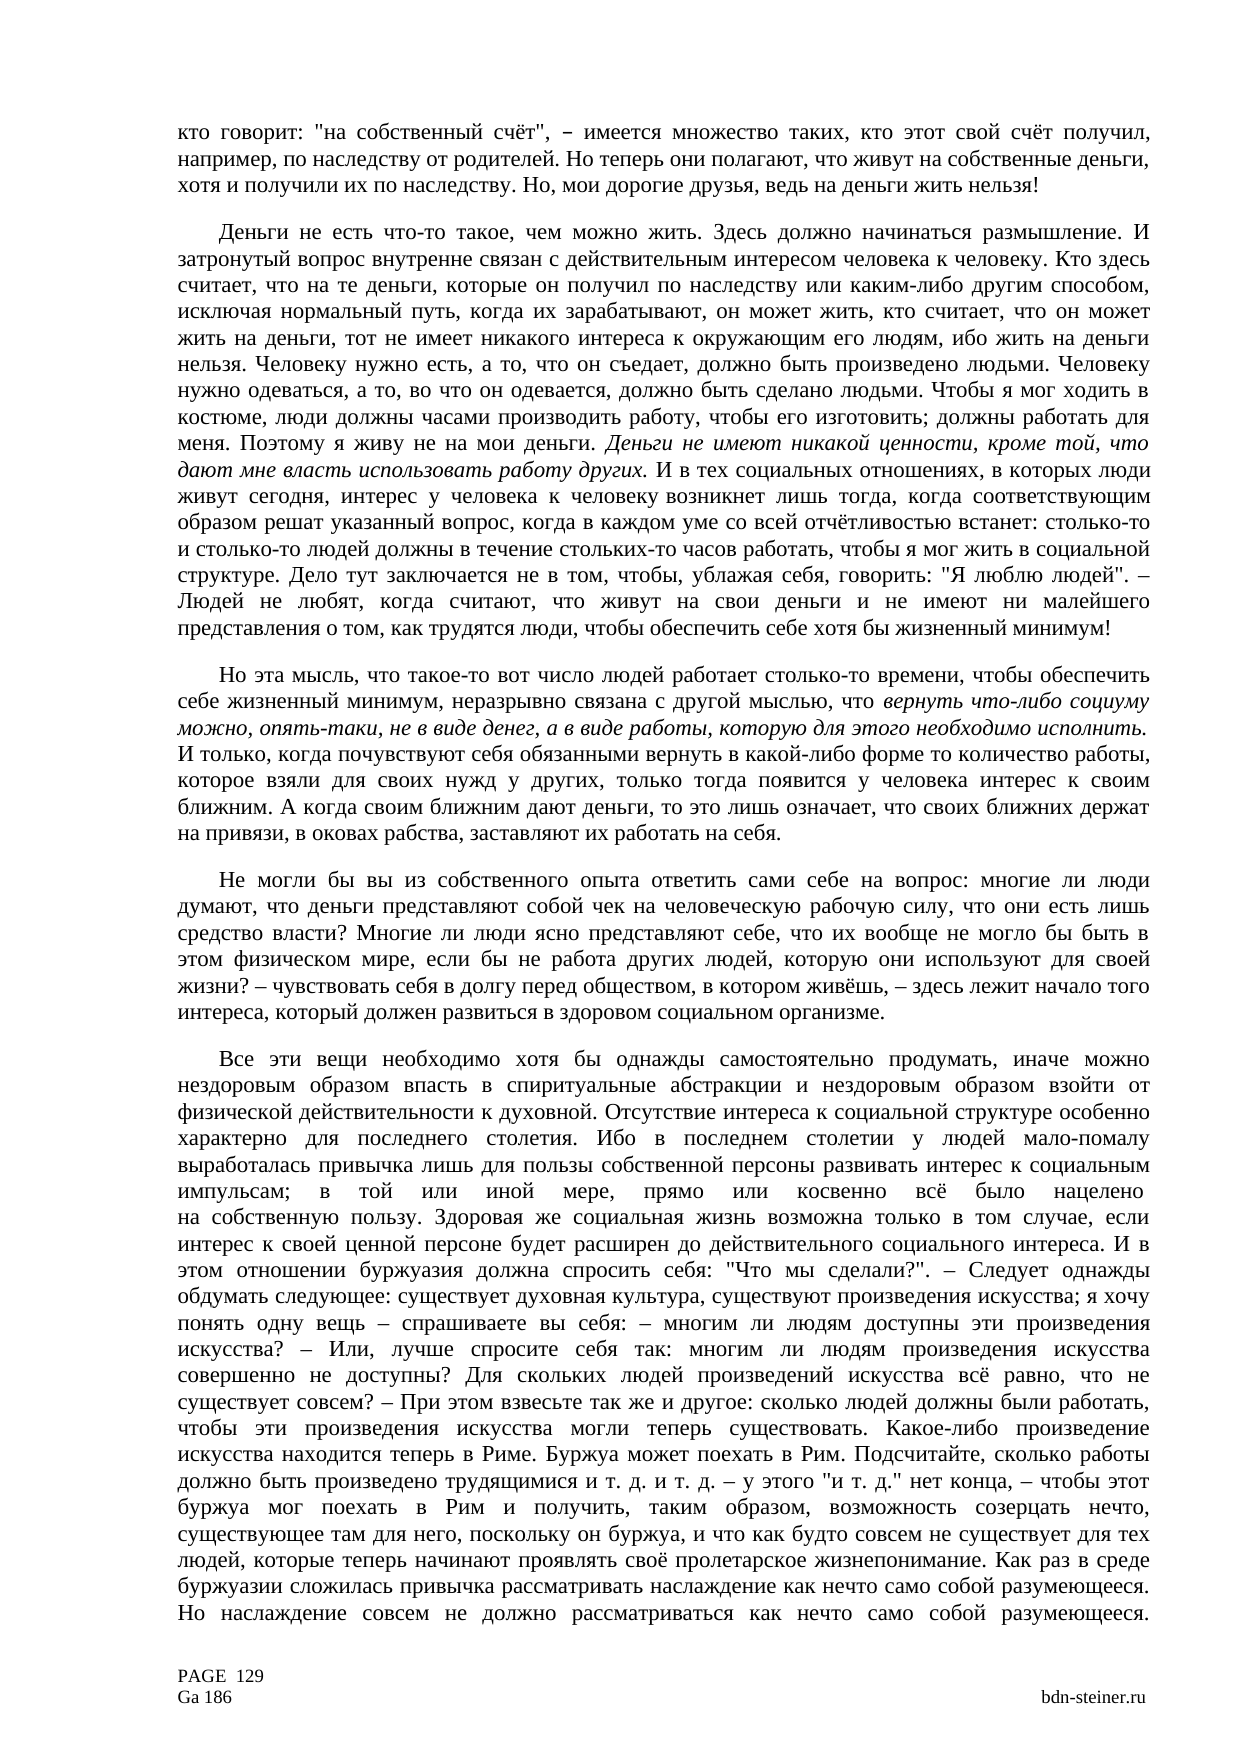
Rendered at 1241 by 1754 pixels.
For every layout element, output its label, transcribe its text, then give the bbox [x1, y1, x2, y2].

text Все эти вещи необходимо хотя бы однажды самостоятельно продумать, иначе можно нездоровым образом впасть в спиритуальные абстракции и нездоровым образом взойти от физической действительности к духовной. Отсутствие интереса к социальной структуре особенно характерно для последнего столетия. Ибо в последнем столетии у людей мало-помалу выработалась привычка лишь для пользы собственной персоны развивать интерес к социальным импульсам; в той или иной мере, прямо или косвенно всё было нацелено на собственную пользу. Здоровая же социальная жизнь возможна только в том случае, если интерес к своей ценной персоне будет расширен до действительного социального интереса. И в этом отношении буржуазия должна спросить себя: "Что мы сделали?". – Следует однажды обдумать следующее: существует духовная культура, существуют произведения искусства; я хочу понять одну вещь – спрашиваете вы себя: – многим ли людям доступны эти произведения искусства? – Или, лучше спросите себя так: многим ли людям произведения искусства совершенно не доступны? Для скольких людей произведений искусства всё равно, что не существует совсем? – При этом взвесьте так же и другое: сколько людей должны были работать, чтобы эти произведения искусства могли теперь существовать. Какое-либо произведение искусства находится теперь в Риме. Буржуа может поехать в Рим. Подсчитайте, сколько работы должно быть произведено трудящимися и т. д. и т. д. – у этого "и т. д." нет конца, – чтобы этот буржуа мог поехать в Рим и получить, таким образом, возможность созерцать нечто, существующее там для него, поскольку он буржуа, и что как будто совсем не существует для тех людей, которые теперь начинают проявлять своё пролетарское жизнепонимание. Как раз в среде буржуазии сложилась привычка рассматривать наслаждение как нечто само собой разумеющееся. Но наслаждение совсем не должно рассматриваться как нечто само собой разумеющееся. [177, 1045, 1152, 1625]
text кто говорит: "на собственный счёт", – имеется множество таких, кто этот свой счёт получил, например, по наследству от родителей. Но теперь они полагают, что живут на собственные деньги, хотя и получили их по наследству. Но, мои дорогие друзья, ведь на деньги жить нельзя! [177, 118, 1152, 198]
text Деньги не есть что-то такое, чем можно жить. Здесь должно начинаться размышление. И затронутый вопрос внутренне связан с действительным интересом человека к человеку. Кто здесь считает, что на те деньги, которые он получил по наследству или каким-либо другим способом, исключая нормальный путь, когда их зарабатывают, он может жить, кто считает, что он может жить на деньги, тот не имеет никакого интереса к окружающим его людям, ибо жить на деньги нельзя. Человеку нужно есть, а то, что он съедает, должно быть произведено людьми. Человеку нужно одеваться, а то, во что он одевается, должно быть сделано людьми. Чтобы я мог ходить в костюме, люди должны часами производить работу, чтобы его изготовить; должны работать для меня. Поэтому я живу не на мои деньги. Деньги не имеют никакой ценности, кроме той, что дают мне власть использовать работу других. И в тех социальных отношениях, в которых люди живут сегодня, интерес у человека к человеку возникнет лишь тогда, когда соответствующим образом решат указанный вопрос, когда в каждом уме со всей отчётливостью встанет: столько-то и столько-то людей должны в течение стольких-то часов работать, чтобы я мог жить в социальной структуре. Дело тут заключается не в том, чтобы, ублажая себя, говорить: "Я люблю людей". – Людей не любят, когда считают, что живут на свои деньги и не имеют ни малейшего представления о том, как трудятся люди, чтобы обеспечить себе хотя бы жизненный минимум! [177, 218, 1152, 640]
text Не могли бы вы из собственного опыта ответить сами себе на вопрос: многие ли люди думают, что деньги представляют собой чек на человеческую рабочую силу, что они есть лишь средство власти? Многие ли люди ясно представляют себе, что их вообще не могло бы быть в этом физическом мире, если бы не работа других людей, которую они используют для своей жизни? – чувствовать себя в долгу перед обществом, в котором живёшь, – здесь лежит начало того интереса, который должен развиться в здоровом социальном организме. [177, 866, 1152, 1024]
text Но эта мысль, что такое-то вот число людей работает столько-то времени, чтобы обеспечить себе жизненный минимум, неразрывно связана с другой мыслью, что вернуть что-либо социуму можно, опять-таки, не в виде денег, а в виде работы, которую для этого необходимо исполнить. И только, когда почувствуют себя обязанными вернуть в какой-либо форме то количество работы, которое взяли для своих нужд у других, только тогда появится у человека интерес к своим ближним. А когда своим ближним дают деньги, то это лишь означает, что своих ближних держат на привязи, в оковах рабства, заставляют их работать на себя. [177, 661, 1152, 845]
